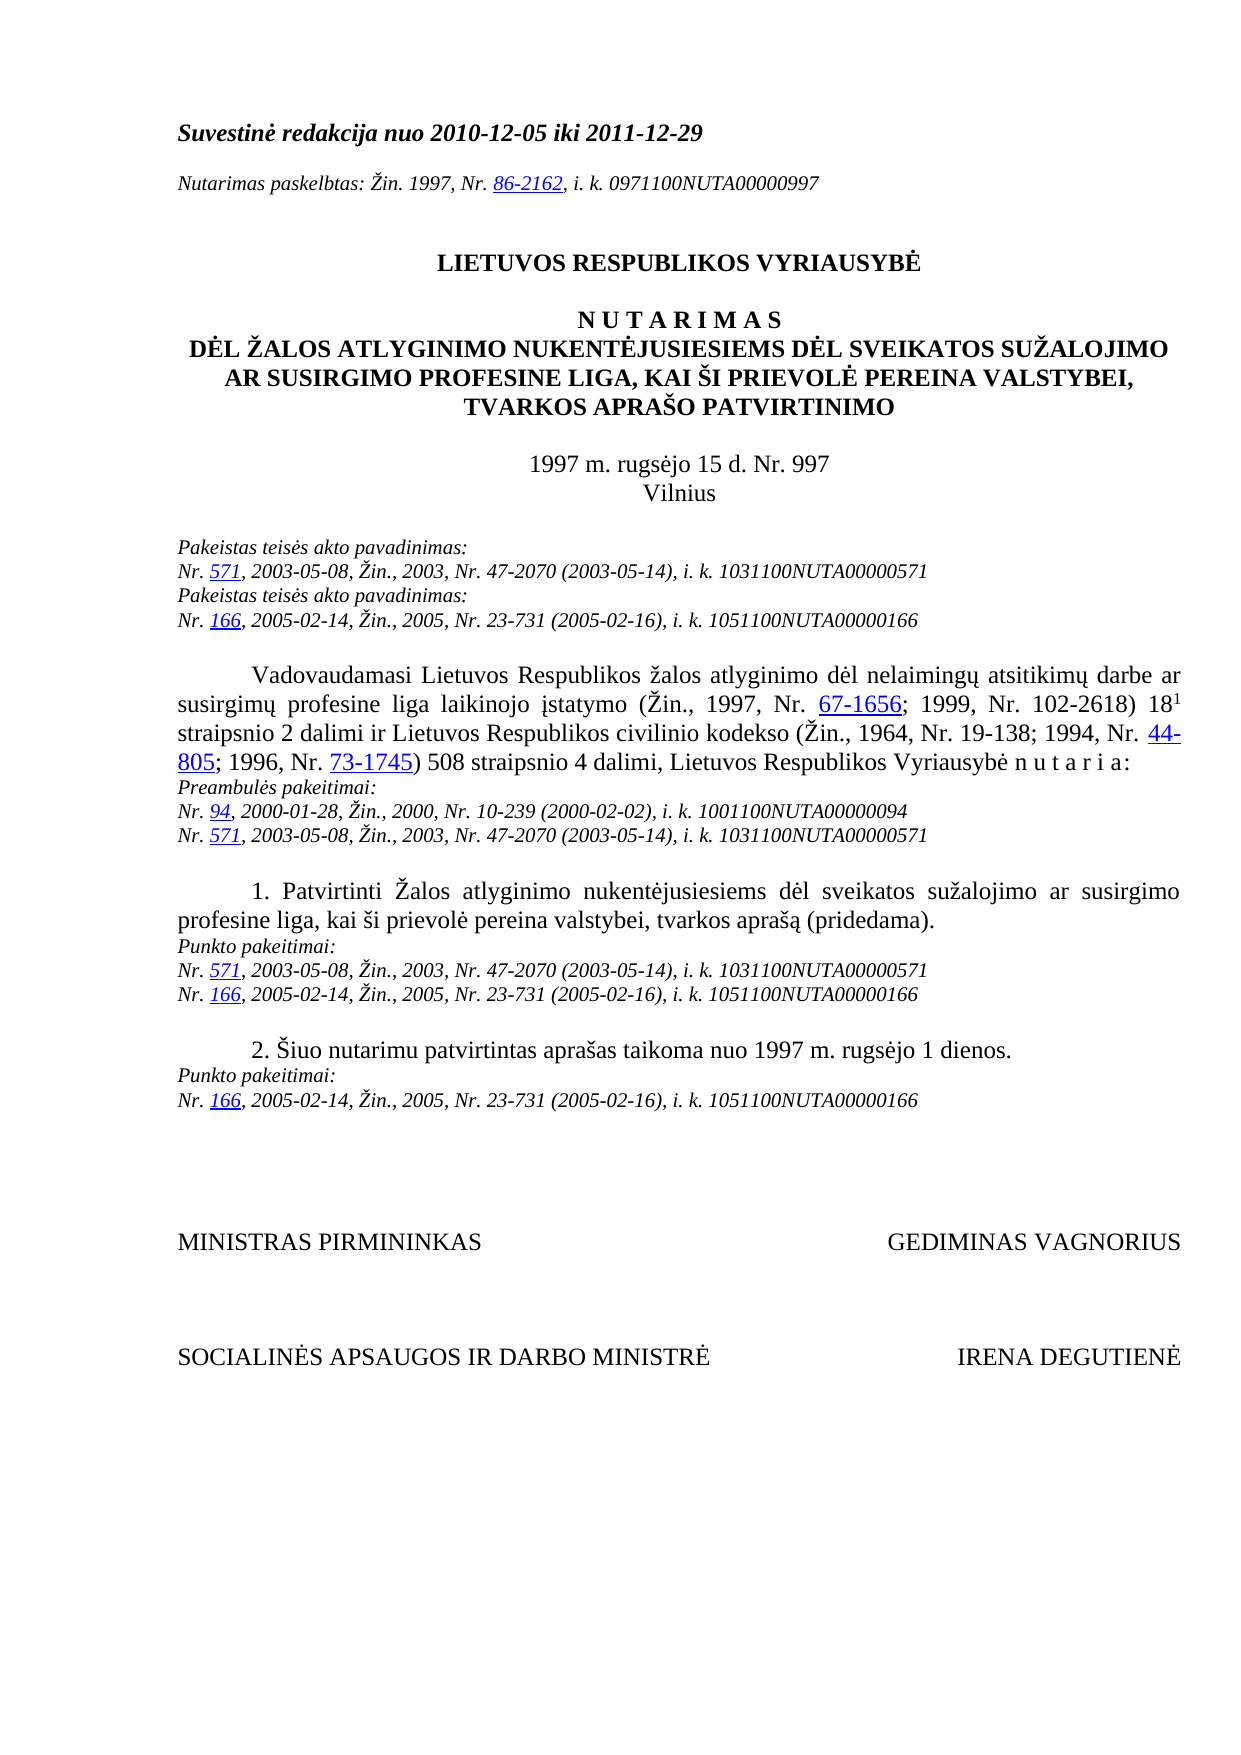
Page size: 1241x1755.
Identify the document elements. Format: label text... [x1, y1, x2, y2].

text Vadovaudamasi Lietuvos Respublikos žalos atlyginimo dėl nelaimingų atsitikimų darbe ar susirgimų profesine liga laikinojo įstatymo (Žin., 1997, Nr. 67-1656; 1999, Nr. 102-2618) 181 straipsnio 2 dalimi ir Lietuvos Respublikos civilinio kodekso (Žin., 1964, Nr. 19-138; 1994, Nr. 44-805; 1996, Nr. 73-1745) 508 straipsnio 4 dalimi, Lietuvos Respublikos Vyriausybė nutaria: [177, 660, 1181, 775]
text SOCIALINĖS APSAUGOS IR DARBO MINISTRĖ IRENA DEGUTIENĖ [177, 1342, 1181, 1370]
text 1. Patvirtinti Žalos atlyginimo nukentėjusiesiems dėl sveikatos sužalojimo ar susirgimo profesine liga, kai ši prievolė pereina valstybei, tvarkos aprašą (pridedama). [177, 876, 1181, 934]
text LIETUVOS RESPUBLIKOS VYRIAUSYBĖ [177, 248, 1181, 277]
text Nr. 571, 2003-05-08, Žin., 2003, Nr. 47-2070 (2003-05-14), i. k. 1031100NUTA00000571 [177, 958, 1181, 982]
text Vilnius [177, 478, 1181, 507]
text Nr. 166, 2005-02-14, Žin., 2005, Nr. 23-731 (2005-02-16), i. k. 1051100NUTA00000166 [177, 982, 1181, 1006]
text Nr. 571, 2003-05-08, Žin., 2003, Nr. 47-2070 (2003-05-14), i. k. 1031100NUTA00000571 [177, 559, 1181, 583]
text 1997 m. rugsėjo 15 d. Nr. 997 [177, 449, 1181, 478]
text Suvestinė redakcija nuo 2010-12-05 iki 2011-12-29 [177, 118, 1181, 147]
text Punkto pakeitimai: [177, 1063, 1181, 1087]
text Preambulės pakeitimai: [177, 775, 1181, 799]
text Nr. 166, 2005-02-14, Žin., 2005, Nr. 23-731 (2005-02-16), i. k. 1051100NUTA00000166 [177, 607, 1181, 632]
text Nr. 94, 2000-01-28, Žin., 2000, Nr. 10-239 (2000-02-02), i. k. 1001100NUTA00000094 [177, 799, 1181, 823]
text Nr. 166, 2005-02-14, Žin., 2005, Nr. 23-731 (2005-02-16), i. k. 1051100NUTA00000166 [177, 1087, 1181, 1112]
text MINISTRAS PIRMININKAS GEDIMINAS VAGNORIUS [177, 1227, 1181, 1255]
text Pakeistas teisės akto pavadinimas: [177, 535, 1181, 559]
text DĖL ŽALOS ATLYGINIMO NUKENTĖJUSIESIEMS DĖL SVEIKATOS SUŽALOJIMO AR SUSIRGIMO PROFESINE LIGA, KAI ŠI PRIEVOLĖ PEREINA VALSTYBEI, TVARKOS APRAŠO PATVIRTINIMO [177, 334, 1181, 420]
text Nr. 571, 2003-05-08, Žin., 2003, Nr. 47-2070 (2003-05-14), i. k. 1031100NUTA00000571 [177, 823, 1181, 847]
text Nutarimas paskelbtas: Žin. 1997, Nr. 86-2162, i. k. 0971100NUTA00000997 [177, 171, 1181, 195]
text N U T A R I M A S [177, 305, 1181, 334]
text 2. Šiuo nutarimu patvirtintas aprašas taikoma nuo 1997 m. rugsėjo 1 dienos. [177, 1035, 1181, 1063]
text Pakeistas teisės akto pavadinimas: [177, 583, 1181, 607]
text Punkto pakeitimai: [177, 934, 1181, 958]
